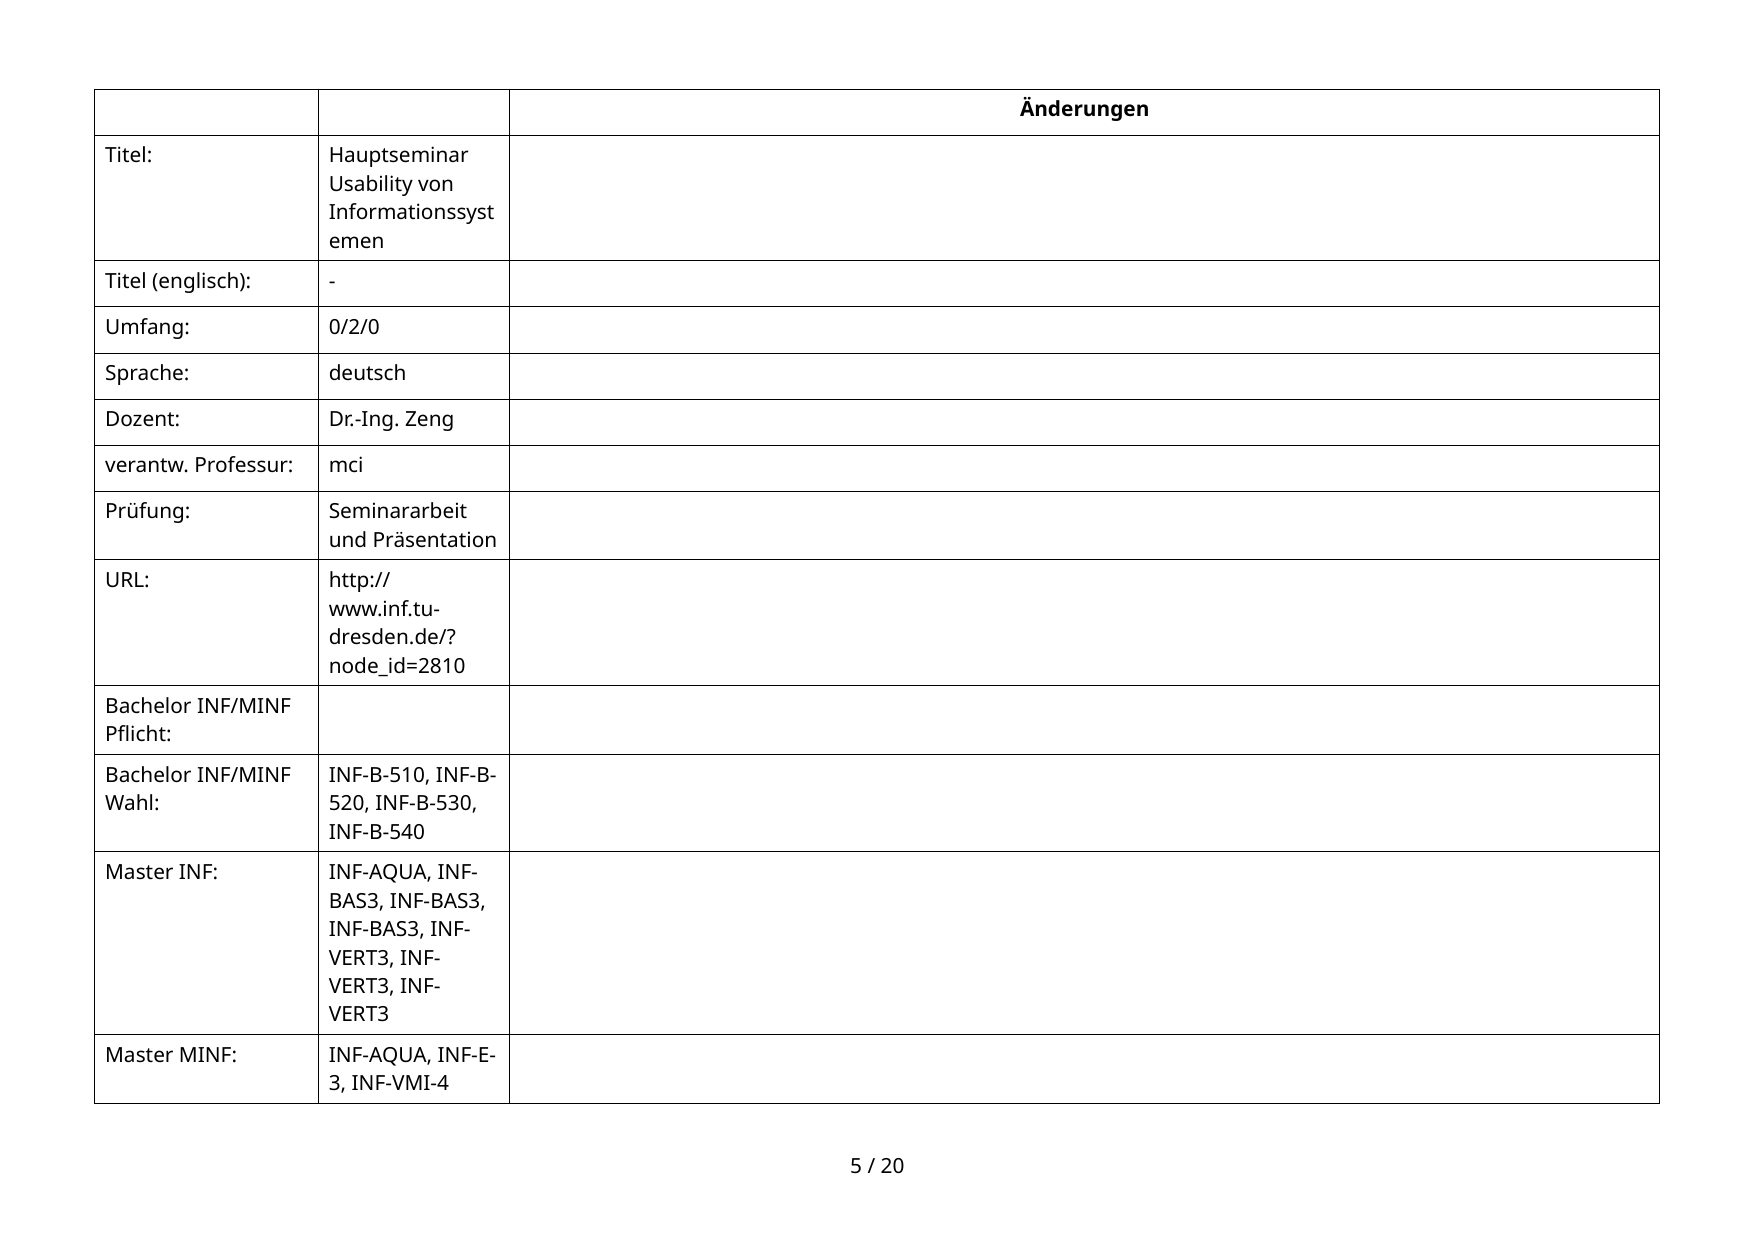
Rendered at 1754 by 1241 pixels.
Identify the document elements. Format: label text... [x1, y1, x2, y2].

table_cell [510, 1035, 1659, 1103]
table_cell Umfang: [95, 307, 318, 352]
table_header [319, 90, 509, 134]
table_cell [510, 560, 1659, 685]
table_cell INF-AQUA, INF-BAS3, INF-BAS3, INF-BAS3, INF-VERT3, INF-VERT3, INF-VERT3 [319, 852, 509, 1034]
table_cell [319, 686, 509, 754]
table_cell Prüfung: [95, 492, 318, 559]
table_cell http://www.inf.tu-dresden.de/?node_id=2810 [319, 560, 509, 685]
table_header [95, 90, 318, 134]
table_cell Hauptseminar Usability von Informationssystemen [319, 136, 509, 260]
table_cell [510, 492, 1659, 559]
table_cell [510, 400, 1659, 444]
table_cell [510, 354, 1659, 398]
table_cell Bachelor INF/MINF Wahl: [95, 755, 318, 851]
table_cell Seminararbeit und Präsentation [319, 492, 509, 559]
table_cell [510, 261, 1659, 306]
table_cell Bachelor INF/MINF Pflicht: [95, 686, 318, 754]
table_cell INF-B-510, INF-B-520, INF-B-530, INF-B-540 [319, 755, 509, 851]
table_cell Titel (englisch): [95, 261, 318, 306]
table_cell [510, 446, 1659, 491]
table_cell INF-AQUA, INF-E-3, INF-VMI-4 [319, 1035, 509, 1103]
table_cell 0/2/0 [319, 307, 509, 352]
table_cell - [319, 261, 509, 306]
table_header Änderungen [510, 90, 1659, 134]
table_cell Sprache: [95, 354, 318, 398]
table_cell [510, 136, 1659, 260]
table_cell verantw. Professur: [95, 446, 318, 491]
table_cell Dozent: [95, 400, 318, 444]
table_cell Titel: [95, 136, 318, 260]
table_cell [510, 307, 1659, 352]
table_cell Dr.-Ing. Zeng [319, 400, 509, 444]
table_cell [510, 755, 1659, 851]
table_cell Master INF: [95, 852, 318, 1034]
table_cell [510, 686, 1659, 754]
table_cell deutsch [319, 354, 509, 398]
table_cell [510, 852, 1659, 1034]
table_cell Master MINF: [95, 1035, 318, 1103]
table_cell URL: [95, 560, 318, 685]
table_cell mci [319, 446, 509, 491]
